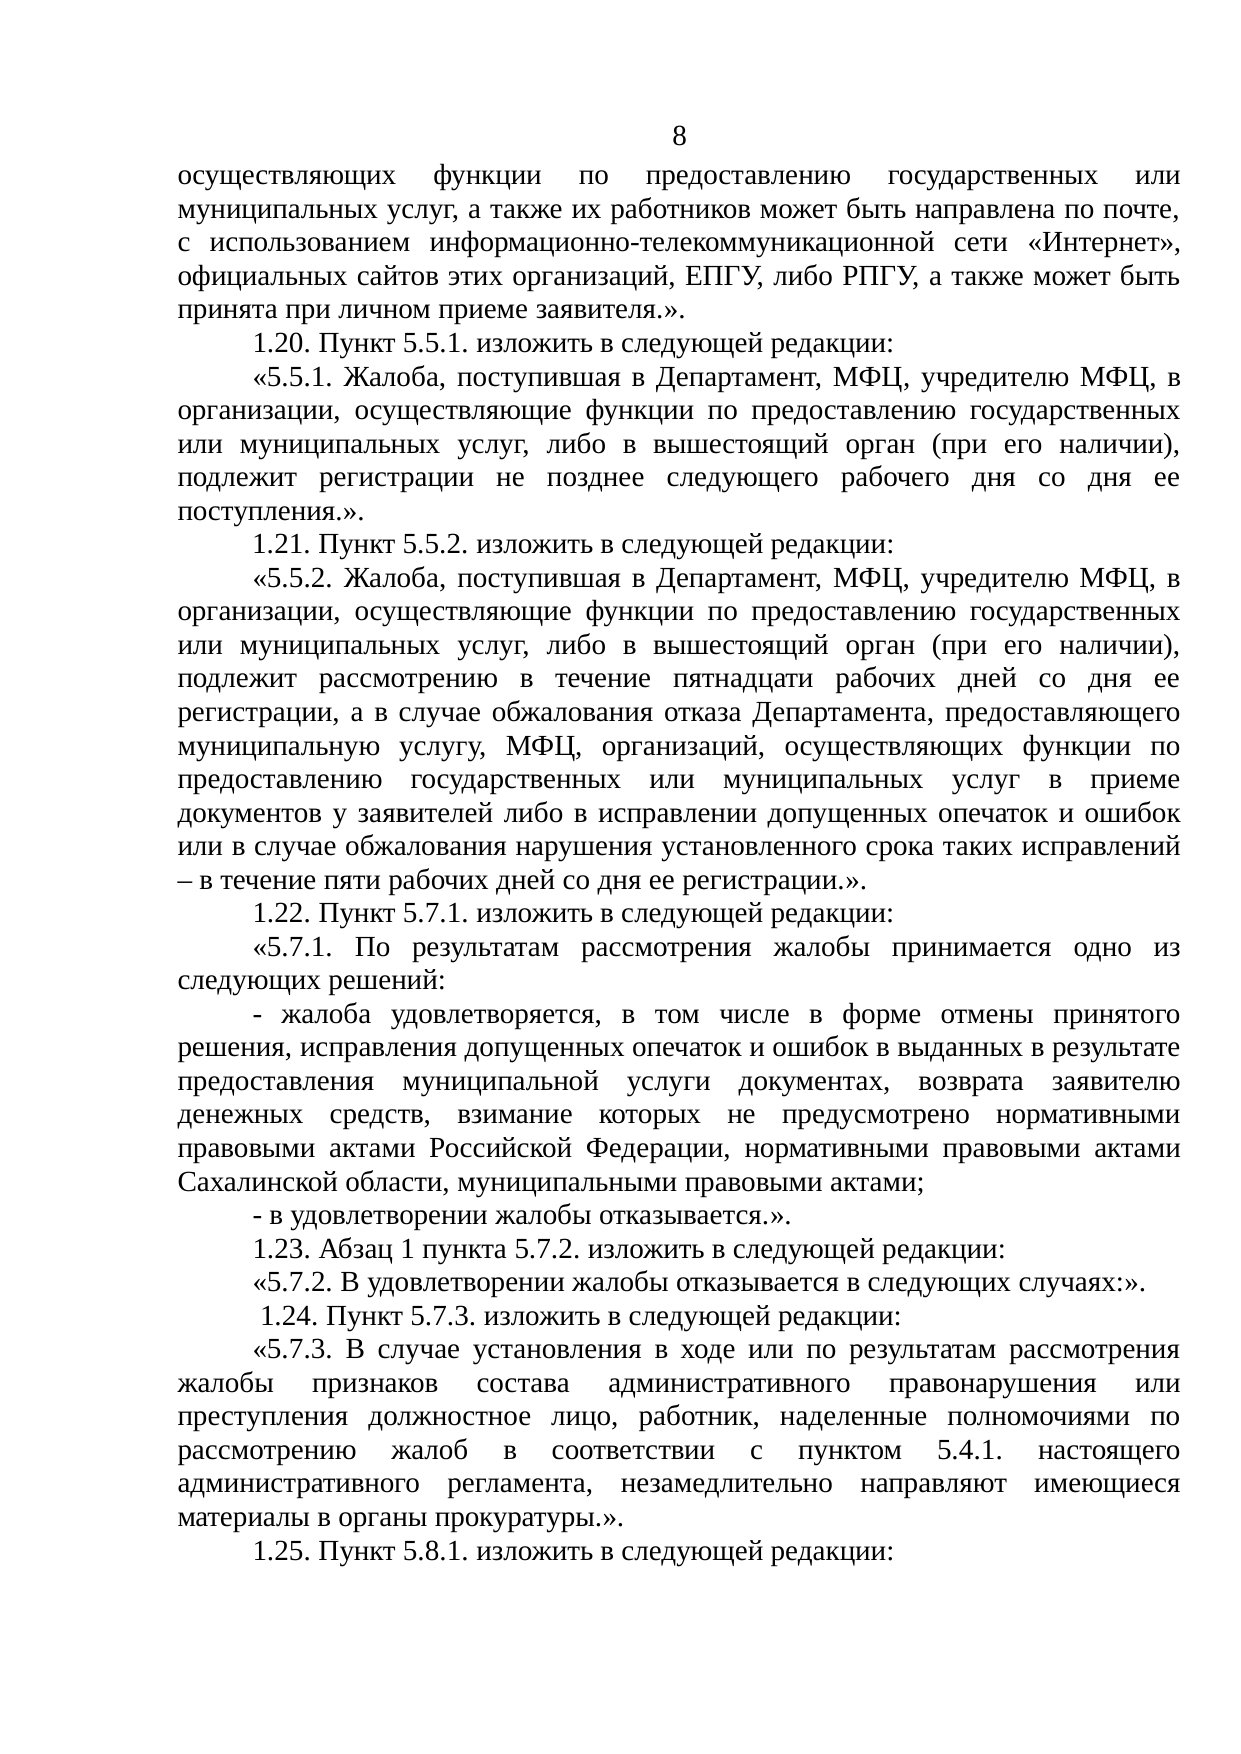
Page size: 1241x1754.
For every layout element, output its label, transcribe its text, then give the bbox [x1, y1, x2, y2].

list 1.22. Пункт 5.7.1. изложить в следующей редакции: [177, 896, 1181, 929]
list 1.21. Пункт 5.5.2. изложить в следующей редакции: [177, 527, 1181, 560]
list «5.5.1. Жалоба, поступившая в Департамент, МФЦ, учредителю МФЦ, в организации, осуществляющие функции по предоставлению государственных или муниципальных услуг, либо в вышестоящий орган (при его наличии), подлежит регистрации не позднее следующего рабочего дня со дня ее поступления.». [177, 359, 1181, 527]
list «5.7.3. В случае установления в ходе или по результатам рассмотрения жалобы признаков состава административного правонарушения или преступления должностное лицо, работник, наделенные полномочиями по рассмотрению жалоб в соответствии с пунктом 5.4.1. настоящего административного регламента, незамедлительно направляют имеющиеся материалы в органы прокуратуры.». [177, 1332, 1181, 1533]
list «5.5.2. Жалоба, поступившая в Департамент, МФЦ, учредителю МФЦ, в организации, осуществляющие функции по предоставлению государственных или муниципальных услуг, либо в вышестоящий орган (при его наличии), подлежит рассмотрению в течение пятнадцати рабочих дней со дня ее регистрации, а в случае обжалования отказа Департамента, предоставляющего муниципальную услугу, МФЦ, организаций, осуществляющих функции по предоставлению государственных или муниципальных услуг в приеме документов у заявителей либо в исправлении допущенных опечаток и ошибок или в случае обжалования нарушения установленного срока таких исправлений – в течение пяти рабочих дней со дня ее регистрации.». [177, 560, 1181, 896]
list «5.7.2. В удовлетворении жалобы отказывается в следующих случаях:». [177, 1264, 1181, 1298]
list «5.7.1. По результатам рассмотрения жалобы принимается одно из следующих решений: [177, 929, 1181, 996]
list - в удовлетворении жалобы отказывается.». [177, 1197, 1181, 1231]
list осуществляющих функции по предоставлению государственных или муниципальных услуг, а также их работников может быть направлена по почте, с использованием информационно-телекоммуникационной сети «Интернет», официальных сайтов этих организаций, ЕПГУ, либо РПГУ, а также может быть принята при личном приеме заявителя.». [142, 158, 1181, 325]
list 1.25. Пункт 5.8.1. изложить в следующей редакции: [177, 1533, 1181, 1566]
list 1.23. Абзац 1 пункта 5.7.2. изложить в следующей редакции: [177, 1231, 1181, 1264]
list - жалоба удовлетворяется, в том числе в форме отмены принятого решения, исправления допущенных опечаток и ошибок в выданных в результате предоставления муниципальной услуги документах, возврата заявителю денежных средств, взимание которых не предусмотрено нормативными правовыми актами Российской Федерации, нормативными правовыми актами Сахалинской области, муниципальными правовыми актами; [177, 996, 1181, 1197]
list 1.24. Пункт 5.7.3. изложить в следующей редакции: [177, 1298, 1181, 1332]
list 1.20. Пункт 5.5.1. изложить в следующей редакции: [142, 325, 1181, 359]
